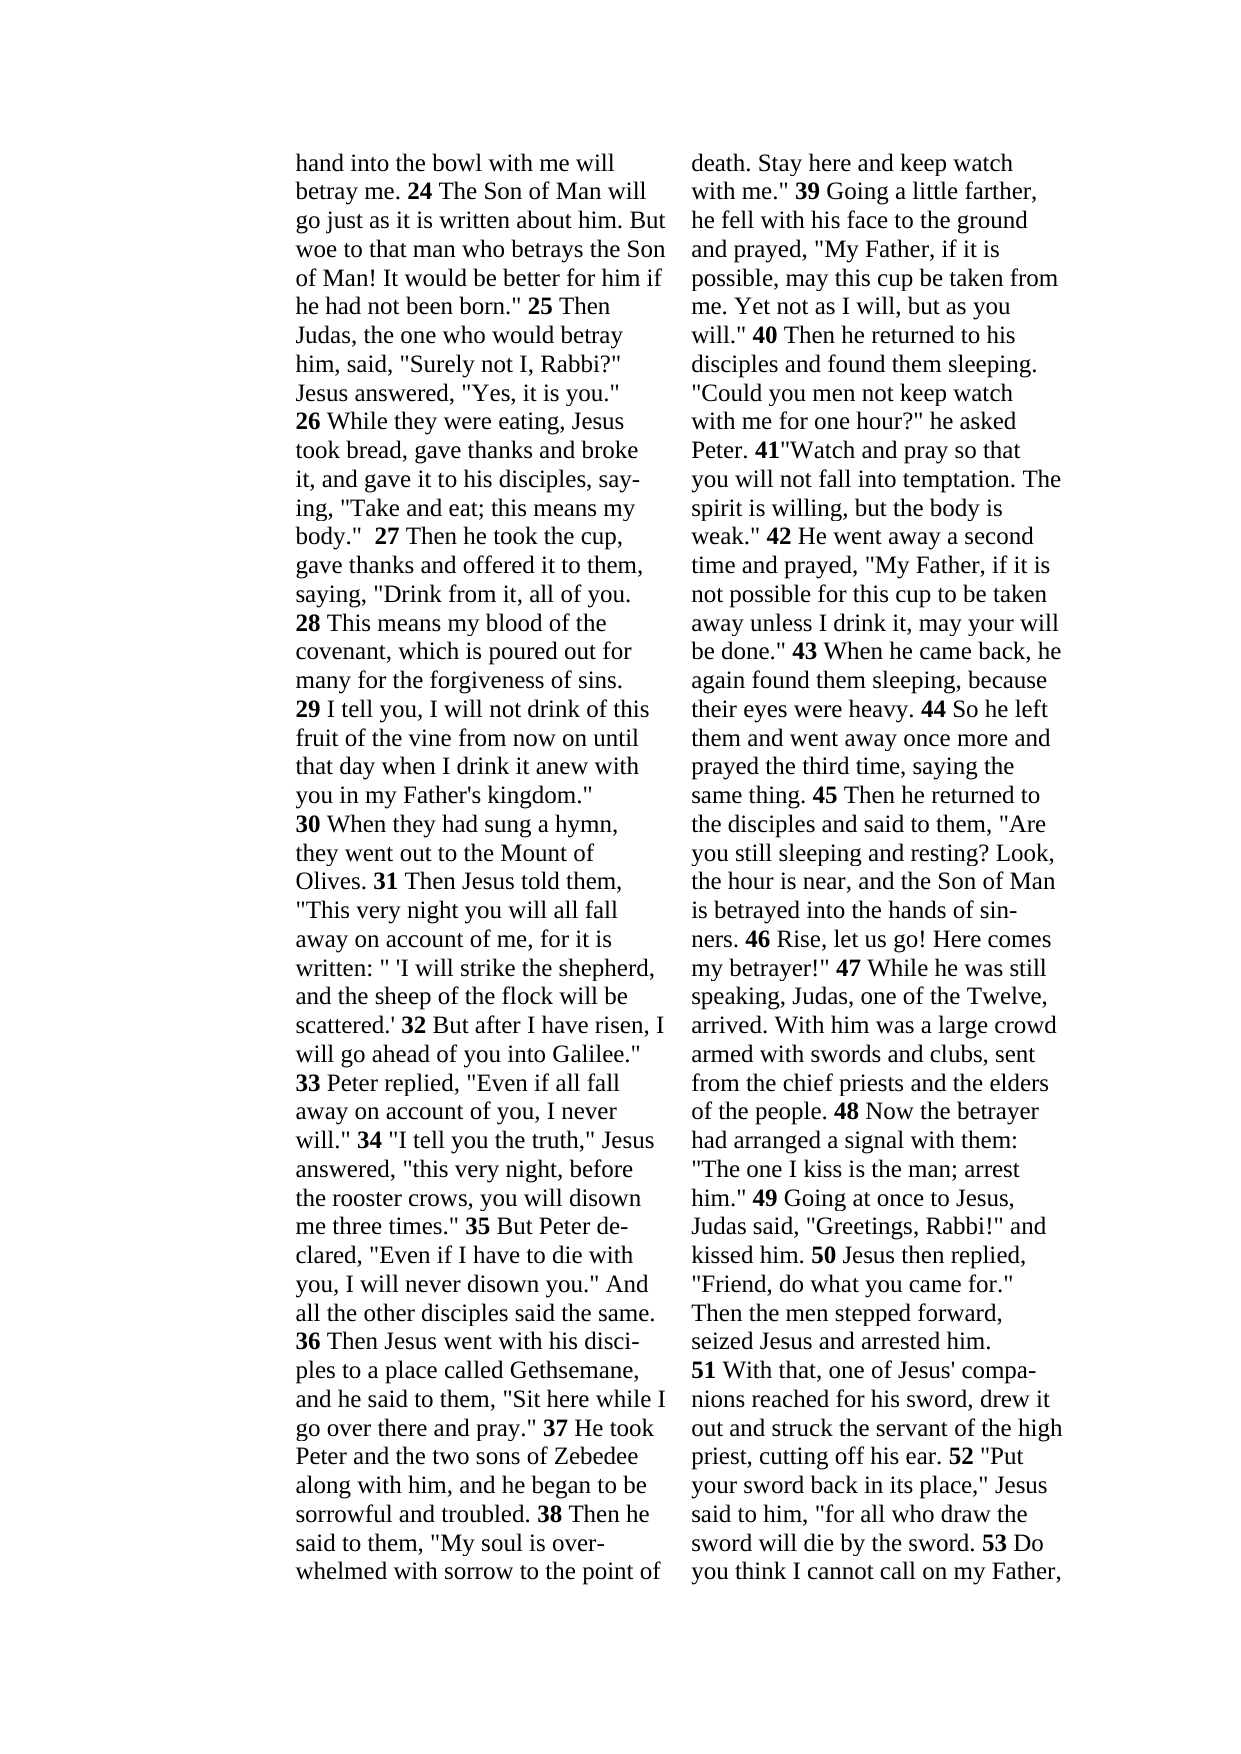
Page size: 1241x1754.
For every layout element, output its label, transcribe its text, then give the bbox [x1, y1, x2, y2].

text death. Stay here and keep watch with me." 39 Going a little farther, he fell with his face to the ground and prayed, "My Father, if it is possible, may this cup be taken from me. Yet not as I will, but as you will." 40 Then he returned to his disciples and found them sleeping. "Could you men not keep watch with me for one hour?" he asked Peter. 41"Watch and pray so that you will not fall into temptation. The spirit is willing, but the body is weak." 42 He went away a second time and prayed, "My Father, if it is not possible for this cup to be taken away unless I drink it, may your will be done." 43 When he came back, he again found them sleeping, because their eyes were heavy. 44 So he left them and went away once more and prayed the third time, saying the same thing. 45 Then he returned to the disciples and said to them, "Are you still sleeping and resting? Look, the hour is near, and the Son of Man is betrayed into the hands of sin-ners. 46 Rise, let us go! Here comes my betrayer!" 47 While he was still speaking, Judas, one of the Twelve, arrived. With him was a large crowd armed with swords and clubs, sent from the chief priests and the elders of the people. 48 Now the betrayer had arranged a signal with them: "The one I kiss is the man; arrest him." 49 Going at once to Jesus, Judas said, "Greetings, Rabbi!" and kissed him. 50 Jesus then replied, "Friend, do what you came for." Then the men stepped forward, seized Jesus and arrested him. 51 With that, one of Jesus' compa-nions reached for his sword, drew it out and struck the servant of the high priest, cutting off his ear. 52 "Put your sword back in its place," Jesus said to him, "for all who draw the sword will die by the sword. 53 Do you think I cannot call on my Father, [691, 148, 1063, 1585]
text hand into the bowl with me will betray me. 24 The Son of Man will go just as it is written about him. But woe to that man who betrays the Son of Man! It would be better for him if he had not been born." 25 Then Judas, the one who would betray him, said, "Surely not I, Rabbi?" Jesus answered, "Yes, it is you." 26 While they were eating, Jesus took bread, gave thanks and broke it, and gave it to his disciples, say-ing, "Take and eat; this means my body." 27 Then he took the cup, gave thanks and offered it to them, saying, "Drink from it, all of you. 28 This means my blood of the covenant, which is poured out for many for the forgiveness of sins. 29 I tell you, I will not drink of this fruit of the vine from now on until that day when I drink it anew with you in my Father's kingdom." 30 When they had sung a hymn, they went out to the Mount of Olives. 31 Then Jesus told them, "This very night you will all fall away on account of me, for it is written: " 'I will strike the shepherd, and the sheep of the flock will be scattered.' 32 But after I have risen, I will go ahead of you into Galilee." 33 Peter replied, "Even if all fall away on account of you, I never will." 34 "I tell you the truth," Jesus answered, "this very night, before the rooster crows, you will disown me three times." 35 But Peter de-clared, "Even if I have to die with you, I will never disown you." And all the other disciples said the same. 36 Then Jesus went with his disci-ples to a place called Gethsemane, and he said to them, "Sit here while I go over there and pray." 37 He took Peter and the two sons of Zebedee along with him, and he began to be sorrowful and troubled. 38 Then he said to them, "My soul is over-whelmed with sorrow to the point of [295, 148, 667, 1585]
